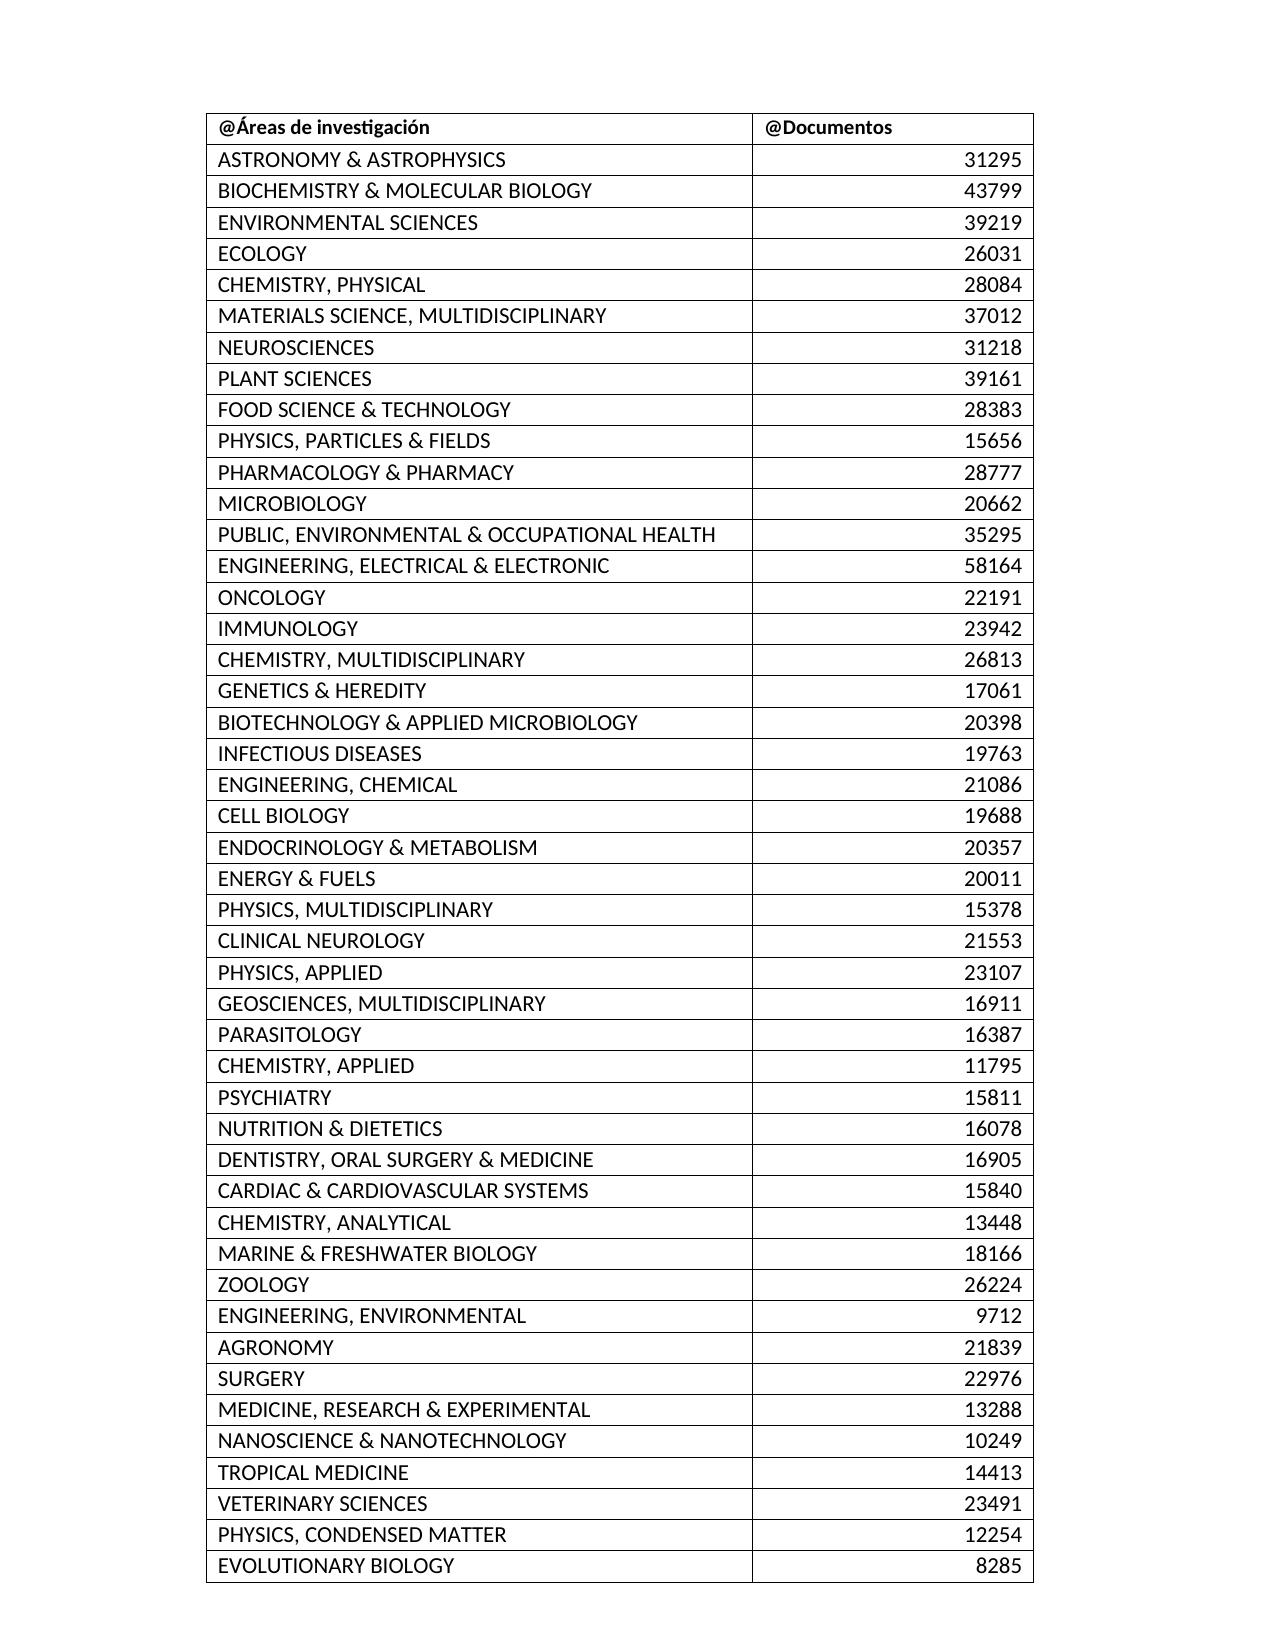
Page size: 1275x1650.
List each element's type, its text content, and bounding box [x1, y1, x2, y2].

table_cell GENETICS & HEREDITY [207, 676, 752, 707]
table_cell MATERIALS SCIENCE, MULTIDISCIPLINARY [207, 301, 752, 332]
table_cell PHYSICS, PARTICLES & FIELDS [207, 426, 752, 457]
table_cell GEOSCIENCES, MULTIDISCIPLINARY [207, 989, 752, 1019]
table_cell ENGINEERING, CHEMICAL [207, 770, 752, 800]
table_cell 20398 [753, 708, 1033, 738]
table_cell PHYSICS, CONDENSED MATTER [207, 1520, 752, 1550]
table_cell IMMUNOLOGY [207, 614, 752, 644]
table_cell CHEMISTRY, MULTIDISCIPLINARY [207, 645, 752, 675]
table_cell CELL BIOLOGY [207, 801, 752, 832]
table_cell 43799 [753, 176, 1033, 207]
table_cell 35295 [753, 520, 1033, 550]
table_cell 31295 [753, 145, 1033, 175]
table_cell 13288 [753, 1395, 1033, 1425]
table_cell 13448 [753, 1208, 1033, 1238]
table_cell 15840 [753, 1176, 1033, 1207]
table_cell 14413 [753, 1458, 1033, 1488]
table_cell CHEMISTRY, APPLIED [207, 1051, 752, 1082]
table_cell 15811 [753, 1083, 1033, 1113]
table_cell 10249 [753, 1426, 1033, 1457]
table_cell 39219 [753, 208, 1033, 238]
table_cell NUTRITION & DIETETICS [207, 1114, 752, 1144]
table_cell 9712 [753, 1301, 1033, 1332]
table_cell 17061 [753, 676, 1033, 707]
table_cell ENGINEERING, ENVIRONMENTAL [207, 1301, 752, 1332]
table_cell 15656 [753, 426, 1033, 457]
table_cell SURGERY [207, 1364, 752, 1394]
table_cell 37012 [753, 301, 1033, 332]
table_cell 22976 [753, 1364, 1033, 1394]
table_cell 20662 [753, 489, 1033, 519]
table_cell ENVIRONMENTAL SCIENCES [207, 208, 752, 238]
table_cell 20357 [753, 833, 1033, 863]
table_cell 16911 [753, 989, 1033, 1019]
table_cell 19688 [753, 801, 1033, 832]
table_cell ONCOLOGY [207, 583, 752, 613]
table_cell MEDICINE, RESEARCH & EXPERIMENTAL [207, 1395, 752, 1425]
table_cell 28383 [753, 395, 1033, 425]
table_cell 58164 [753, 551, 1033, 582]
table_cell INFECTIOUS DISEASES [207, 739, 752, 769]
table_cell VETERINARY SCIENCES [207, 1489, 752, 1519]
table_cell DENTISTRY, ORAL SURGERY & MEDICINE [207, 1145, 752, 1175]
table_cell 19763 [753, 739, 1033, 769]
table_cell 16387 [753, 1020, 1033, 1050]
table_cell AGRONOMY [207, 1333, 752, 1363]
table_cell 23107 [753, 958, 1033, 988]
table_cell 16905 [753, 1145, 1033, 1175]
table_cell CLINICAL NEUROLOGY [207, 926, 752, 957]
table_cell 39161 [753, 364, 1033, 394]
table_cell 21553 [753, 926, 1033, 957]
table_cell 26031 [753, 239, 1033, 269]
table_cell 20011 [753, 864, 1033, 894]
table_cell CHEMISTRY, ANALYTICAL [207, 1208, 752, 1238]
table_cell PHYSICS, APPLIED [207, 958, 752, 988]
table_cell ASTRONOMY & ASTROPHYSICS [207, 145, 752, 175]
table_cell 8285 [753, 1551, 1033, 1582]
table_cell 28084 [753, 270, 1033, 300]
table_cell FOOD SCIENCE & TECHNOLOGY [207, 395, 752, 425]
table_header @Áreas de investigación [207, 114, 752, 144]
table_cell PUBLIC, ENVIRONMENTAL & OCCUPATIONAL HEALTH [207, 520, 752, 550]
table_cell ECOLOGY [207, 239, 752, 269]
table_cell 23491 [753, 1489, 1033, 1519]
table_cell 28777 [753, 458, 1033, 488]
table_cell MARINE & FRESHWATER BIOLOGY [207, 1239, 752, 1269]
table_cell PSYCHIATRY [207, 1083, 752, 1113]
table_cell 26813 [753, 645, 1033, 675]
table_cell EVOLUTIONARY BIOLOGY [207, 1551, 752, 1582]
table_cell ENGINEERING, ELECTRICAL & ELECTRONIC [207, 551, 752, 582]
table_cell ENERGY & FUELS [207, 864, 752, 894]
table_cell 18166 [753, 1239, 1033, 1269]
table_cell CHEMISTRY, PHYSICAL [207, 270, 752, 300]
table_cell CARDIAC & CARDIOVASCULAR SYSTEMS [207, 1176, 752, 1207]
table_cell PHARMACOLOGY & PHARMACY [207, 458, 752, 488]
table_cell PARASITOLOGY [207, 1020, 752, 1050]
table_cell 26224 [753, 1270, 1033, 1300]
table_cell NANOSCIENCE & NANOTECHNOLOGY [207, 1426, 752, 1457]
table_cell 16078 [753, 1114, 1033, 1144]
table_cell ZOOLOGY [207, 1270, 752, 1300]
table_cell BIOTECHNOLOGY & APPLIED MICROBIOLOGY [207, 708, 752, 738]
table_cell 22191 [753, 583, 1033, 613]
table_cell TROPICAL MEDICINE [207, 1458, 752, 1488]
table_cell 21839 [753, 1333, 1033, 1363]
table_header @Documentos [753, 114, 1033, 144]
table_cell NEUROSCIENCES [207, 333, 752, 363]
table_cell BIOCHEMISTRY & MOLECULAR BIOLOGY [207, 176, 752, 207]
table_cell 15378 [753, 895, 1033, 925]
table_cell ENDOCRINOLOGY & METABOLISM [207, 833, 752, 863]
table_cell 31218 [753, 333, 1033, 363]
table_cell PLANT SCIENCES [207, 364, 752, 394]
table_cell 21086 [753, 770, 1033, 800]
table_cell 11795 [753, 1051, 1033, 1082]
table_cell 23942 [753, 614, 1033, 644]
table_cell 12254 [753, 1520, 1033, 1550]
table_cell PHYSICS, MULTIDISCIPLINARY [207, 895, 752, 925]
table_cell MICROBIOLOGY [207, 489, 752, 519]
